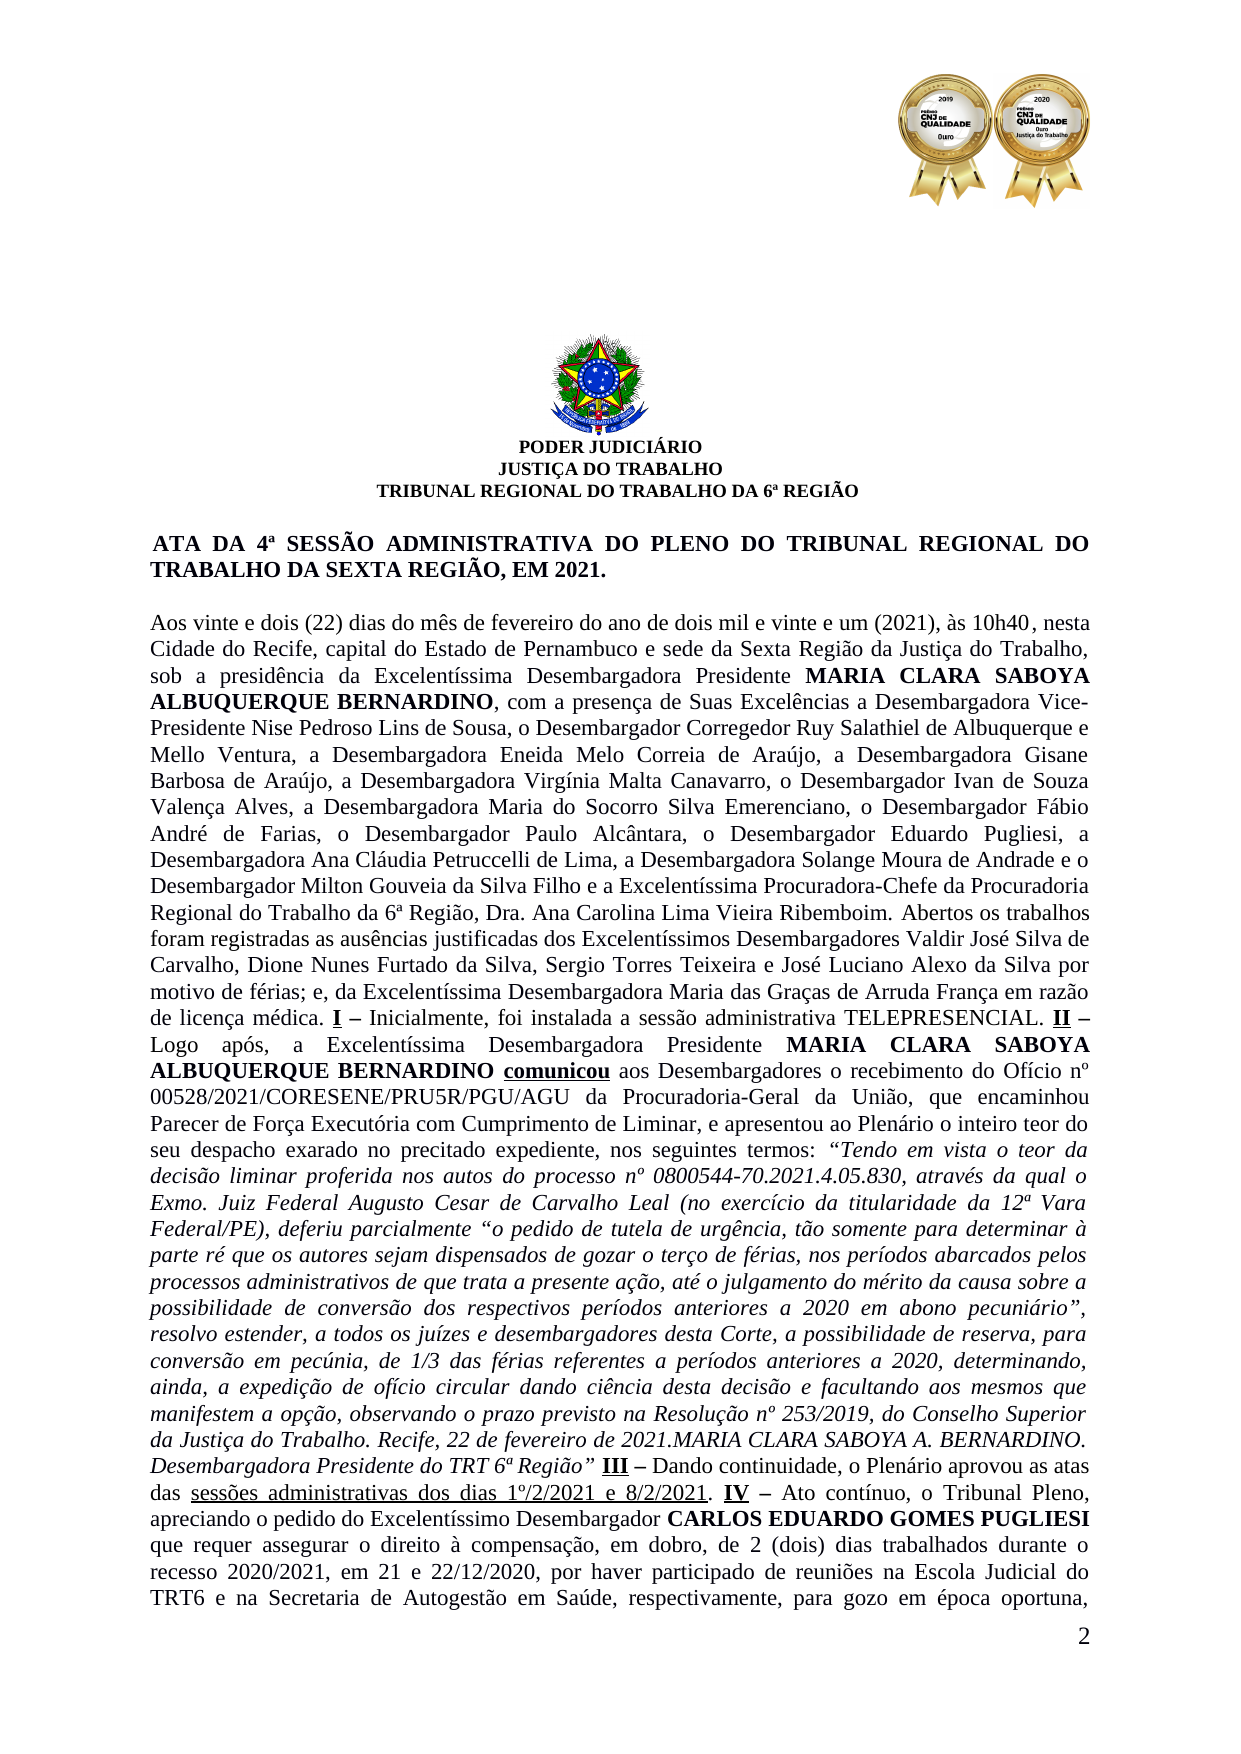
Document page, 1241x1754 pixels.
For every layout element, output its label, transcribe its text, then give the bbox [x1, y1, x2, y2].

text Aos vinte e dois (22) dias do mês de fevereiro do ano de dois mil e vinte e um (2021), às 10h40, nesta Cidade do Recife, capital do Estado de Pernambuco e sede da Sexta Região da Justiça do Trabalho, sob a presidência da Excelentíssima Desembargadora Presidente MARIA CLARA SABOYA ALBUQUERQUE BERNARDINO, com a presença de Suas Excelências a Desembargadora Vice-Presidente Nise Pedroso Lins de Sousa, o Desembargador Corregedor Ruy Salathiel de Albuquerque e Mello Ventura, a Desembargadora Eneida Melo Correia de Araújo, a Desembargadora Gisane Barbosa de Araújo, a Desembargadora Virgínia Malta Canavarro, o Desembargador Ivan de Souza Valença Alves, a Desembargadora Maria do Socorro Silva Emerenciano, o Desembargador Fábio André de Farias, o Desembargador Paulo Alcântara, o Desembargador Eduardo Pugliesi, a Desembargadora Ana Cláudia Petruccelli de Lima, a Desembargadora Solange Moura de Andrade e o Desembargador Milton Gouveia da Silva Filho e a Excelentíssima Procuradora-Chefe da Procuradoria Regional do Trabalho da 6ª Região, Dra. Ana Carolina Lima Vieira Ribemboim. Abertos os trabalhos foram registradas as ausências justificadas dos Excelentíssimos Desembargadores Valdir José Silva de Carvalho, Dione Nunes Furtado da Silva, Sergio Torres Teixeira e José Luciano Alexo da Silva por motivo de férias; e, da Excelentíssima Desembargadora Maria das Graças de Arruda França em razão de licença médica. I – Inicialmente, foi instalada a sessão administrativa TELEPRESENCIAL. II – Logo após, a Excelentíssima Desembargadora Presidente MARIA CLARA SABOYA ALBUQUERQUE BERNARDINO comunicou aos Desembargadores o recebimento do Ofício nº 00528/2021/CORESENE/PRU5R/PGU/AGU da Procuradoria-Geral da União, que encaminhou Parecer de Força Executória com Cumprimento de Liminar, e apresentou ao Plenário o inteiro teor do seu despacho exarado no precitado expediente, nos seguintes termos: “Tendo em vista o teor da decisão liminar proferida nos autos do processo nº 0800544-70.2021.4.05.830, através da qual o Exmo. Juiz Federal Augusto Cesar de Carvalho Leal (no exercício da titularidade da 12ª Vara Federal/PE), deferiu parcialmente “o pedido de tutela de urgência, tão somente para determinar à parte ré que os autores sejam dispensados de gozar o terço de férias, nos períodos abarcados pelos processos administrativos de que trata a presente ação, até o julgamento do mérito da causa sobre a possibilidade de conversão dos respectivos períodos anteriores a 2020 em abono pecuniário”, resolvo estender, a todos os juízes e desembargadores desta Corte, a possibilidade de reserva, para conversão em pecúnia, de 1/3 das férias referentes a períodos anteriores a 2020, determinando, ainda, a expedição de ofício circular dando ciência desta decisão e facultando aos mesmos que manifestem a opção, observando o prazo previsto na Resolução nº 253/2019, do Conselho Superior da Justiça do Trabalho. Recife, 22 de fevereiro de 2021.MARIA CLARA SABOYA A. BERNARDINO. Desembargadora Presidente do TRT 6ª Região” III – Dando continuidade, o Plenário aprovou as atas das sessões administrativas dos dias 1º/2/2021 e 8/2/2021. IV – Ato contínuo, o Tribunal Pleno, apreciando o pedido do Excelentíssimo Desembargador CARLOS EDUARDO GOMES PUGLIESI que requer assegurar o direito à compensação, em dobro, de 2 (dois) dias trabalhados durante o recesso 2020/2021, em 21 e 22/12/2020, por haver participado de reuniões na Escola Judicial do TRT6 e na Secretaria de Autogestão em Saúde, respectivamente, para gozo em época oportuna, [150, 609, 1090, 1610]
text ATA DA 4ª SESSÃO ADMINISTRATIVA DO PLENO DO TRIBUNAL REGIONAL DO TRABALHO DA SEXTA REGIÃO, EM 2021. [150, 530, 1091, 583]
